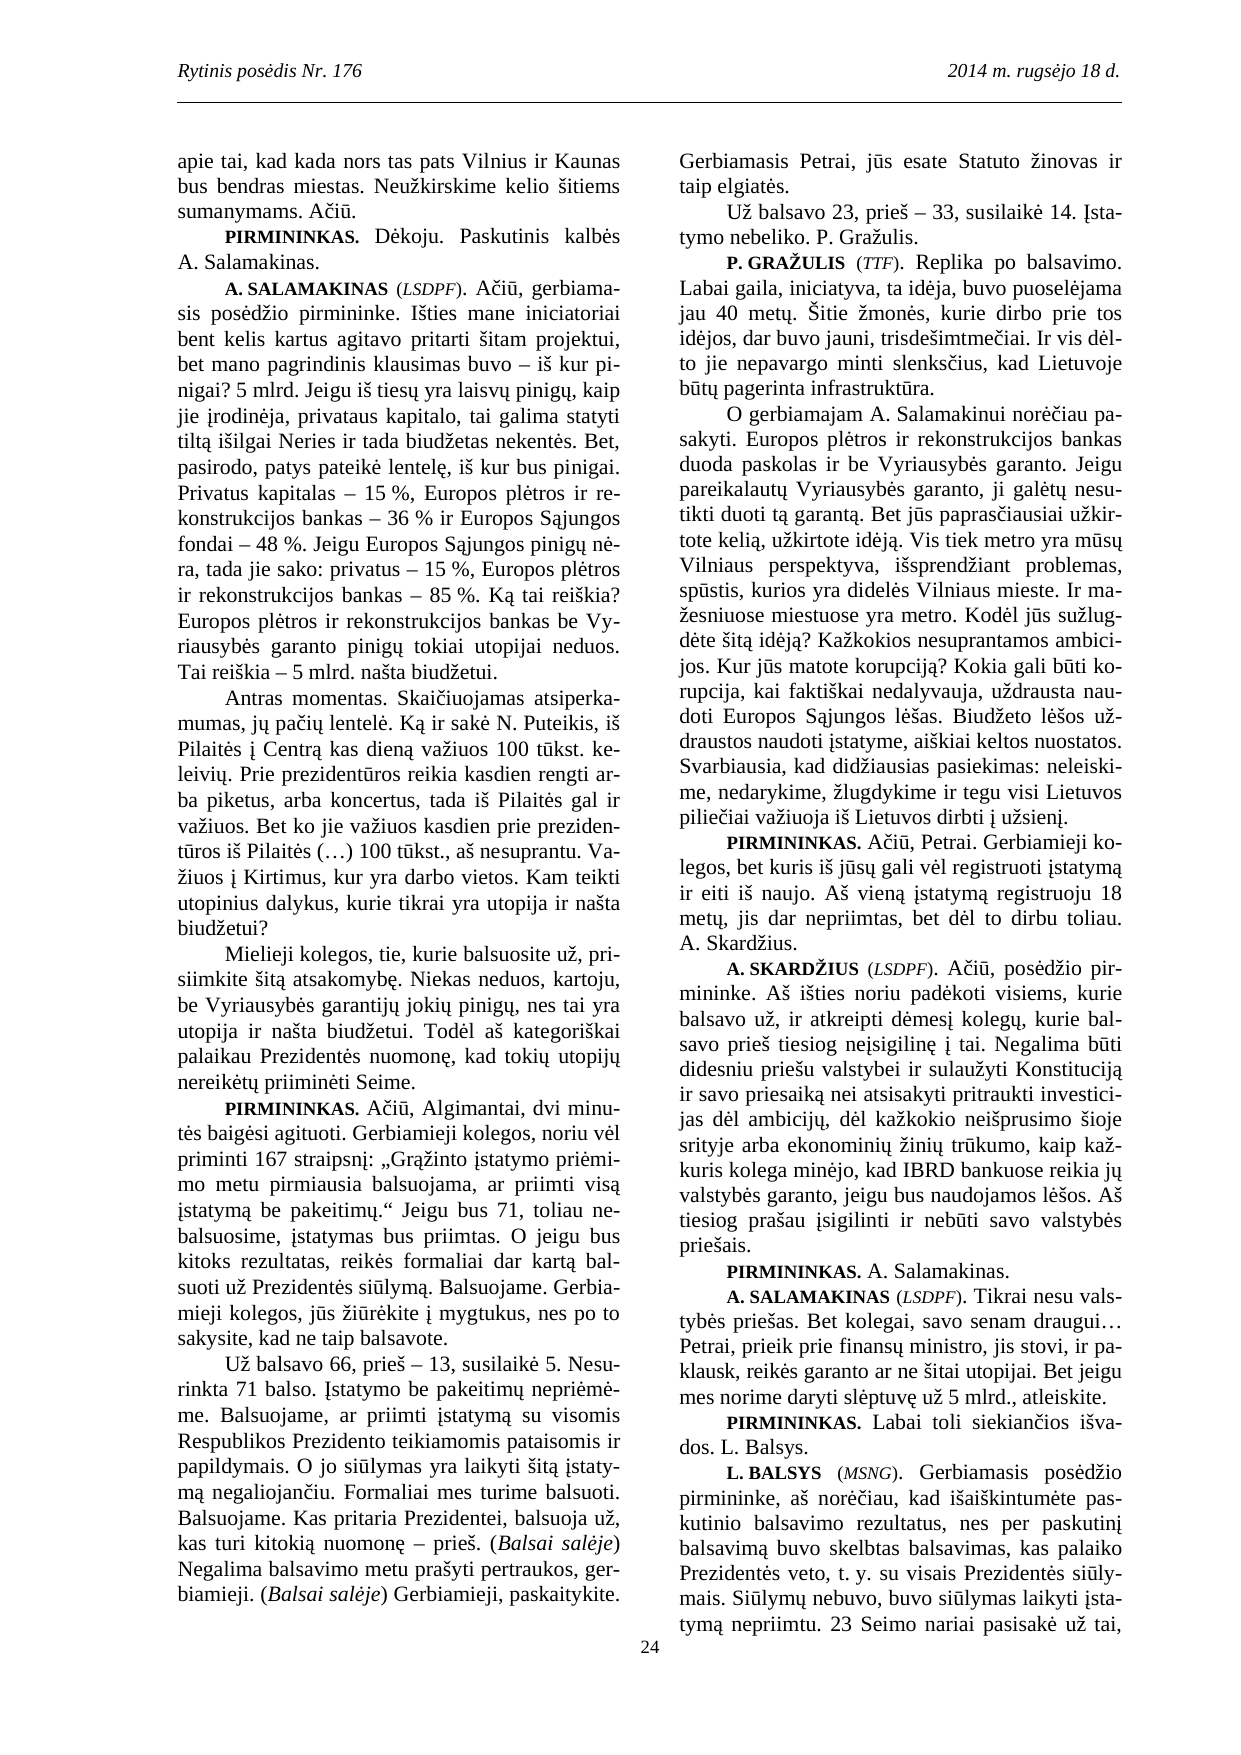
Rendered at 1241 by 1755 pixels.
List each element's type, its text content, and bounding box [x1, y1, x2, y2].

text P. GRAŽULIS (TTF). Re­pli­ka po bal­sa­vi­mo. La­bai gai­la, ini­cia­ty­va, ta idė­ja, bu­vo puo­se­lė­ja­ma jau 40 me­tų. Ši­tie žmo­nės, ku­rie dir­bo prie tos idė­jos, dar bu­vo jau­ni, tris­de­šimt­me­čiai. Ir vis dėl­to jie ne­pa­var­go min­ti slenks­čius, kad Lie­tu­vo­je bū­tų pa­ge­rin­ta in­fra­struk­tū­ra. [679, 249, 1122, 401]
text A. SALAMAKINAS (LSDPF). Tik­rai ne­su vals­ty­bės prie­šas. Bet ko­le­gai, sa­vo se­nam drau­gui… Pet­rai, pri­eik prie fi­nan­sų mi­nist­ro, jis sto­vi, ir pa­klausk, rei­kės ga­ran­to ar ne ši­tai uto­pi­jai. Bet jei­gu mes no­ri­me da­ry­ti slėp­tu­vę už 5 mlrd., at­leis­ki­te. [679, 1283, 1122, 1409]
text A. SKARDŽIUS (LSDPF). Ačiū, po­sė­džio pir­mi­nin­ke. Aš iš­ties no­riu pa­dė­ko­ti vi­siems, ku­rie bal­sa­vo už, ir at­kreip­ti dė­me­sį ko­le­gų, ku­rie bal­savo prieš tie­siog ne­įsi­gi­li­nę į tai. Ne­ga­li­ma bū­ti di­des­niu prie­šu vals­ty­bei ir su­lau­žy­ti Kon­sti­tu­ci­ją ir sa­vo prie­sai­ką nei at­si­sa­ky­ti pri­trauk­ti in­ves­ti­ci­jas dėl am­bi­ci­jų, dėl kaž­ko­kio ne­iš­pru­si­mo šio­je sri­ty­je ar­ba eko­no­mi­nių ži­nių trū­ku­mo, kaip kaž­ku­ris ko­le­ga mi­nė­jo, kad IBRD ban­kuo­se rei­kia jų vals­ty­bės ga­ran­to, jei­gu bus nau­do­ja­mos lė­šos. Aš tie­siog pra­šau įsi­gi­lin­ti ir ne­bū­ti sa­vo vals­ty­bės prie­šais. [679, 955, 1122, 1258]
text PIRMININKAS. A. Sa­la­ma­ki­nas. [679, 1258, 1122, 1283]
text apie tai, kad ka­da nors tas pats Vil­nius ir Kau­nas bus ben­dras mies­tas. Ne­už­kirs­ki­me ke­lio ši­tiems su­ma­ny­mams. Ačiū. [177, 148, 620, 223]
text PIRMININKAS. Ačiū, Pet­rai. Ger­bia­mie­ji ko­le­gos, bet ku­ris iš jū­sų ga­li vėl re­gist­ruo­ti įsta­ty­mą ir ei­ti iš nau­jo. Aš vie­ną įsta­ty­mą re­gist­ruo­ju 18 me­tų, jis dar ne­pri­im­tas, bet dėl to dir­bu to­liau. A. Skar­džius. [679, 829, 1122, 955]
text Už bal­sa­vo 66, prieš – 13, su­si­lai­kė 5. Ne­su­rink­ta 71 bal­so. Įsta­ty­mo be pa­kei­ti­mų ne­pri­ėmė­me. Bal­suo­ja­me, ar pri­im­ti įsta­ty­mą su vi­so­mis Res­pub­li­kos Pre­zi­den­to tei­kia­mo­mis pa­tai­so­mis ir pa­pil­dy­mais. O jo siū­ly­mas yra lai­ky­ti ši­tą įsta­ty­mą ne­ga­lio­jan­čiu. For­ma­liai mes tu­ri­me bal­suo­ti. Bal­suo­ja­me. Kas pri­ta­ria Pre­zi­den­tei, bal­suo­ja už, kas tu­ri ki­to­kią nuo­mo­nę – prieš. (Bal­sai sa­lė­je) Ne­ga­li­ma bal­sa­vi­mo me­tu pra­šy­ti per­trau­kos, ger­bia­mie­ji. (Bal­sai sa­lė­je) Ger­bia­mie­ji, pa­skai­ty­ki­te. [177, 1351, 620, 1607]
text O ger­bia­ma­jam A. Sa­la­ma­ki­nui no­rė­čiau pa­sa­ky­ti. Eu­ro­pos plėt­ros ir re­konst­ruk­ci­jos ban­kas duo­da pa­sko­las ir be Vy­riau­sy­bės ga­ran­to. Jei­gu pa­rei­ka­lau­tų Vy­riau­sy­bės ga­ran­to, ji ga­lė­tų ne­su­tik­ti duo­ti tą ga­ran­tą. Bet jūs pa­pras­čiau­siai už­kir­to­te ke­lią, už­kir­to­te idė­ją. Vis tiek met­ro yra mū­sų Vil­niaus per­spek­ty­va, iš­spren­džiant pro­ble­mas, spūs­tis, ku­rios yra di­de­lės Vil­niaus mies­te. Ir ma­žes­niuo­se mies­tuo­se yra met­ro. Ko­dėl jūs suž­lug­dė­te ši­tą idė­ją? Kaž­ko­kios ne­su­pran­ta­mos am­bi­ci­jos. Kur jūs ma­to­te ko­rup­ci­ją? Ko­kia ga­li bū­ti ko­rup­ci­ja, kai fak­tiš­kai ne­da­ly­vau­ja, už­draus­ta nau­do­ti Eu­ro­pos Są­jun­gos lė­šas. Biu­dže­to lė­šos už­draus­tos nau­do­ti įsta­ty­me, aiš­kiai kel­tos nuo­sta­tos. Svar­biau­sia, kad di­džiau­sias pa­sie­ki­mas: ne­leis­ki­me, ne­da­ry­ki­me, žlug­dy­ki­me ir te­gu vi­si Lie­tu­vos pi­lie­čiai va­žiuo­ja iš Lie­tu­vos dirb­ti į už­sie­nį. [679, 401, 1122, 829]
text PIRMININKAS. Dė­ko­ju. Pas­ku­ti­nis kal­bės A. Sa­la­ma­ki­nas. [177, 223, 620, 274]
text PIRMININKAS. Ačiū, Al­gi­man­tai, dvi mi­nu­tės bai­gė­si agi­tuo­ti. Ger­bia­mie­ji ko­le­gos, no­riu vėl pri­min­ti 167 straips­nį: „Grą­žin­to įsta­ty­mo pri­ėmi­mo me­tu pir­miau­sia bal­suo­ja­ma, ar pri­im­ti vi­są įsta­ty­mą be pa­kei­ti­mų.“ Jei­gu bus 71, to­liau ne­bal­suo­si­me, įsta­ty­mas bus pri­im­tas. O jei­gu bus ki­toks re­zul­ta­tas, rei­kės for­ma­liai dar kar­tą bal­suo­ti už Pre­zi­den­tės siū­ly­mą. Bal­suo­ja­me. Ger­bia­mie­ji ko­le­gos, jūs žiū­rė­ki­te į myg­tu­kus, nes po to sa­ky­si­te, kad ne taip bal­sa­vo­te. [177, 1094, 620, 1351]
text Ger­bia­ma­sis Pet­rai, jūs esa­te Sta­tu­to ži­no­vas ir taip el­gia­tės. [679, 148, 1122, 199]
text A. SALAMAKINAS (LSDPF). Ačiū, ger­bia­ma­sis po­sė­džio pir­mi­nin­ke. Iš­ties ma­ne ini­cia­to­riai bent ke­lis kar­tus agi­ta­vo pri­tar­ti ši­tam pro­jek­tui, bet ma­no pa­grin­di­nis klau­si­mas bu­vo – iš kur pi­ni­gai? 5 mlrd. Jei­gu iš tie­sų yra lais­vų pi­ni­gų, kaip jie įro­di­nė­ja, pri­va­taus ka­pi­ta­lo, tai ga­li­ma sta­ty­ti til­tą iš­il­gai Ne­ries ir ta­da biu­dže­tas ne­ken­tės. Bet, pa­si­ro­do, pa­tys pa­tei­kė len­te­lę, iš kur bus pi­ni­gai. Pri­va­tus ka­pi­ta­las – 15 %, Eu­ro­pos plėt­ros ir re­konst­ruk­ci­jos ban­kas – 36 % ir Eu­ro­pos Są­jun­gos fon­dai – 48 %. Jei­gu Eu­ro­pos Są­jun­gos pi­ni­gų nė­ra, ta­da jie sa­ko: pri­va­tus – 15 %, Eu­ro­pos plėt­ros ir re­konst­ruk­ci­jos ban­kas – 85 %. Ką tai reiš­kia? Eu­ro­pos plėt­ros ir re­konst­ruk­ci­jos ban­kas be Vy­riau­sy­bės ga­ran­to pi­ni­gų to­kiai uto­pi­jai ne­duos. Tai reiš­kia – 5 mlrd. naš­ta biu­dže­tui. [177, 274, 620, 684]
text Už bal­sa­vo 23, prieš – 33, su­si­lai­kė 14. Įsta­ty­mo ne­be­li­ko. P. Gra­žu­lis. [679, 199, 1122, 249]
text PIRMININKAS. La­bai to­li sie­kian­čios iš­va­dos. L. Bal­sys. [679, 1409, 1122, 1459]
text L. BALSYS (MSNG). Ger­bia­ma­sis po­sė­džio pir­mi­nin­ke, aš no­rė­čiau, kad iš­aiš­kin­tu­mė­te pas­ku­ti­nio bal­sa­vi­mo re­zul­ta­tus, nes per pas­ku­ti­nį bal­sa­vi­mą bu­vo skelb­tas bal­sa­vi­mas, kas pa­lai­ko Pre­zi­den­tės ve­to, t. y. su vi­sais Pre­zi­den­tės siū­ly­mais. Siū­ly­mų ne­bu­vo, bu­vo siū­ly­mas lai­ky­ti įsta­ty­mą ne­pri­im­tu. 23 Sei­mo na­riai pa­si­sa­kė už tai, [679, 1459, 1122, 1636]
text Mie­lie­ji ko­le­gos, tie, ku­rie bal­suo­si­te už, pri­si­im­ki­te ši­tą at­sa­ko­my­bę. Nie­kas ne­duos, kar­to­ju, be Vy­riau­sy­bės ga­ran­ti­jų jo­kių pi­ni­gų, nes tai yra uto­pi­ja ir naš­ta biu­dže­tui. To­dėl aš ka­te­go­riš­kai pa­lai­kau Pre­zi­den­tės nuo­mo­nę, kad to­kių uto­pi­jų ne­rei­kė­tų pri­imi­nė­ti Sei­me. [177, 941, 620, 1094]
text Ant­ras mo­men­tas. Skai­čiuo­ja­mas at­si­per­ka­mu­mas, jų pa­čių len­te­lė. Ką ir sa­kė N. Pu­tei­kis, iš Pi­lai­tės į Cen­trą kas die­ną va­žiuos 100 tūkst. ke­lei­vių. Prie pre­zi­den­tū­ros rei­kia kas­dien reng­ti ar­ba pi­ke­tus, ar­ba kon­cer­tus, ta­da iš Pi­lai­tės gal ir va­žiuos. Bet ko jie va­žiuos kas­dien prie pre­zi­den­tū­ros iš Pi­lai­tės (…) 100 tūkst., aš ne­su­pran­tu. Va­žiuos į Kir­ti­mus, kur yra dar­bo vie­tos. Kam teik­ti uto­pi­nius da­ly­kus, ku­rie tik­rai yra uto­pi­ja ir naš­ta biu­dže­tui? [177, 684, 620, 941]
